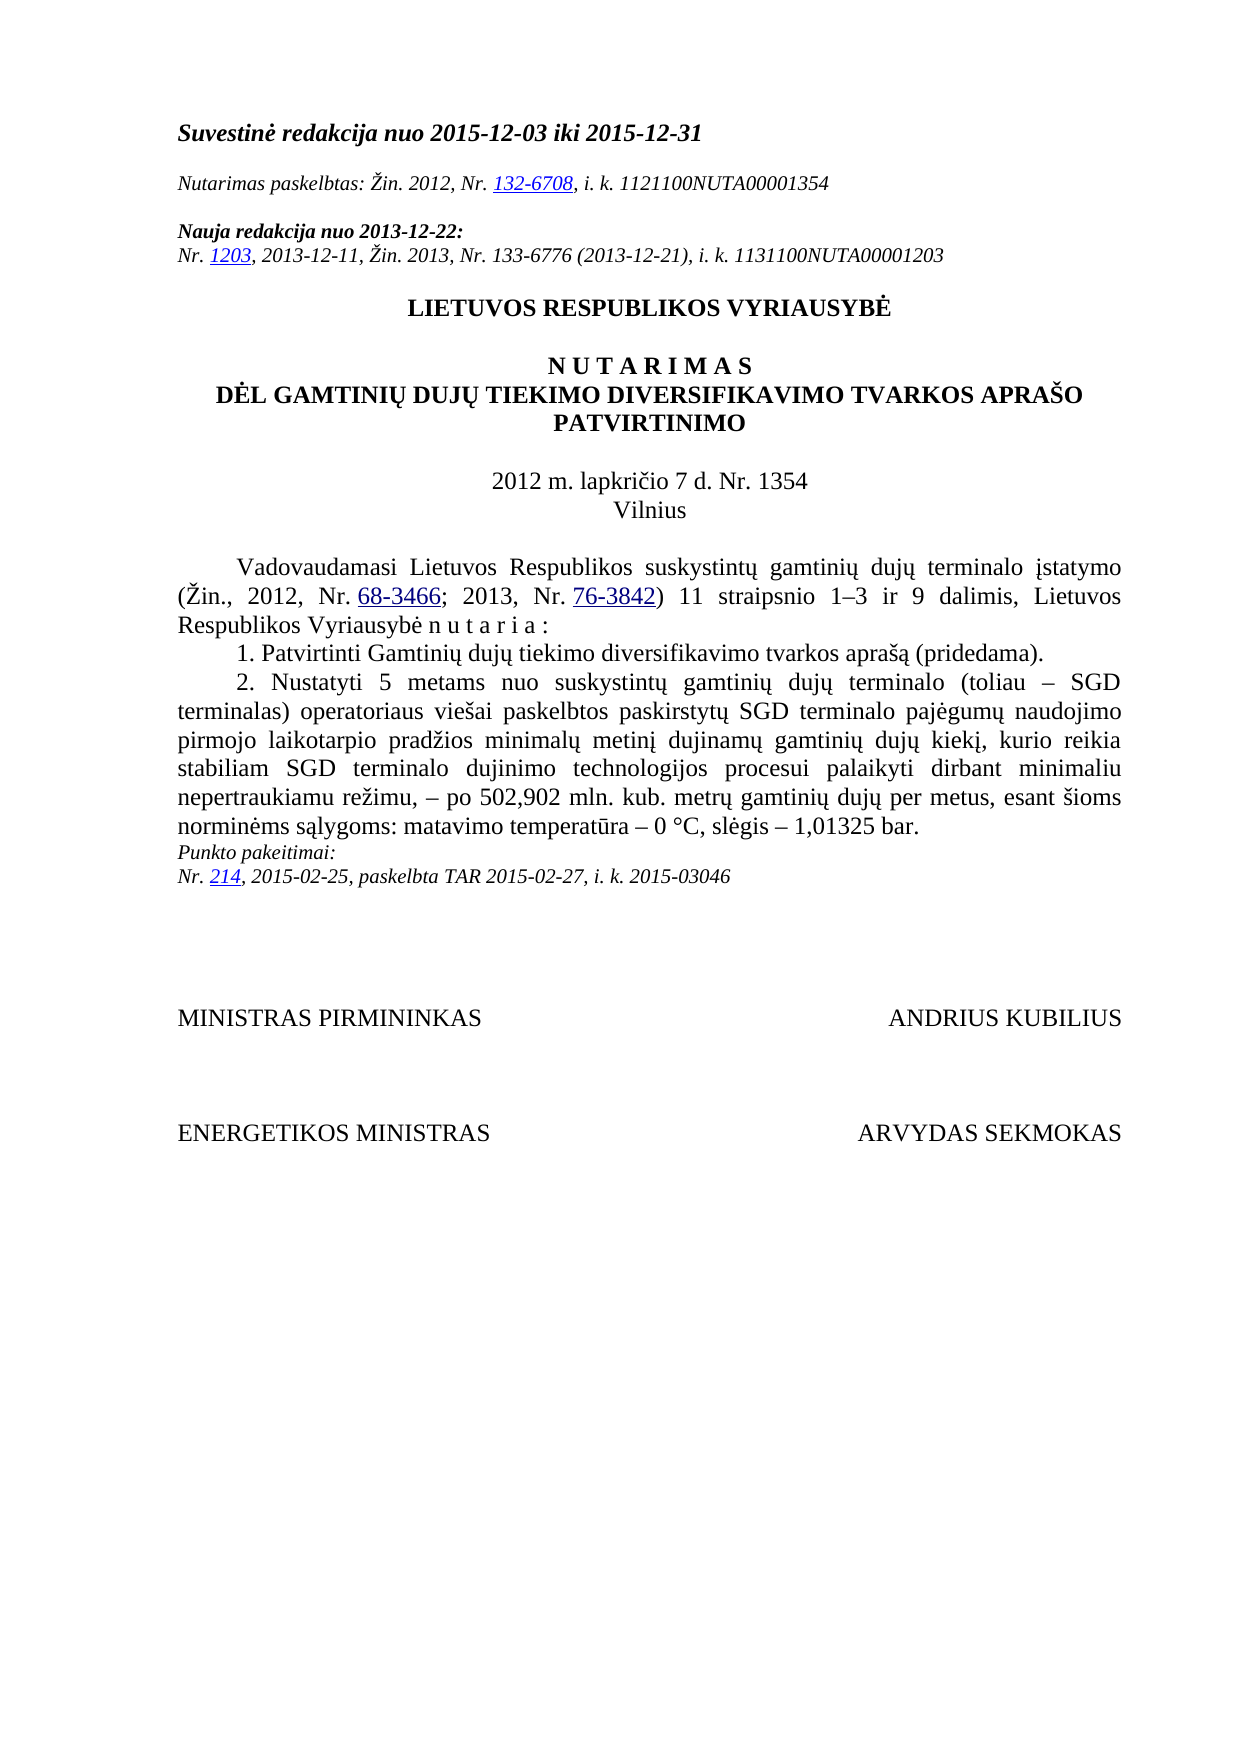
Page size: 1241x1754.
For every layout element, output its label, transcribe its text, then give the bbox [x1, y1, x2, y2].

text Nutarimas paskelbtas: Žin. 2012, Nr. 132-6708, i. k. 1121100NUTA00001354 [177, 171, 1122, 195]
text MINISTRAS PIRMININKAS ANDRIUS KUBILIUS [177, 1003, 1122, 1032]
text Nr. 1203, 2013-12-11, Žin. 2013, Nr. 133-6776 (2013-12-21), i. k. 1131100NUTA00001203 [177, 243, 1122, 267]
text Punkto pakeitimai: [177, 840, 1122, 864]
text LIETUVOS RESPUBLIKOS VYRIAUSYBĖ [177, 293, 1122, 322]
text ENERGETIKOS MINISTRAS ARVYDAS SEKMOKAS [177, 1118, 1122, 1147]
text Vilnius [177, 495, 1122, 523]
text 2012 m. lapkričio 7 d. Nr. 1354 [177, 466, 1122, 495]
text N U T A R I M A S [177, 351, 1122, 380]
text DĖL GAMTINIŲ DUJŲ TIEKIMO DIVERSIFIKAVIMO TVARKOS APRAŠO PATVIRTINIMO [177, 380, 1122, 437]
text Vadovaudamasi Lietuvos Respublikos suskystintų gamtinių dujų terminalo įstatymo (Žin., 2012, Nr. 68-3466; 2013, Nr. 76-3842) 11 straipsnio 1–3 ir 9 dalimis, Lietuvos Respublikos Vyriausybė n u t a r i a : [177, 552, 1122, 638]
text Suvestinė redakcija nuo 2015-12-03 iki 2015-12-31 [177, 118, 1122, 147]
text Nr. 214, 2015-02-25, paskelbta TAR 2015-02-27, i. k. 2015-03046 [177, 864, 1122, 888]
text 1. Patvirtinti Gamtinių dujų tiekimo diversifikavimo tvarkos aprašą (pridedama). [177, 638, 1122, 667]
text 2. Nustatyti 5 metams nuo suskystintų gamtinių dujų terminalo (toliau – SGD terminalas) operatoriaus viešai paskelbtos paskirstytų SGD terminalo pajėgumų naudojimo pirmojo laikotarpio pradžios minimalų metinį dujinamų gamtinių dujų kiekį, kurio reikia stabiliam SGD terminalo dujinimo technologijos procesui palaikyti dirbant minimaliu nepertraukiamu režimu, – po 502,902 mln. kub. metrų gamtinių dujų per metus, esant šioms norminėms sąlygoms: matavimo temperatūra – 0 °C, slėgis – 1,01325 bar. [177, 667, 1122, 840]
text Nauja redakcija nuo 2013-12-22: [177, 219, 1122, 243]
